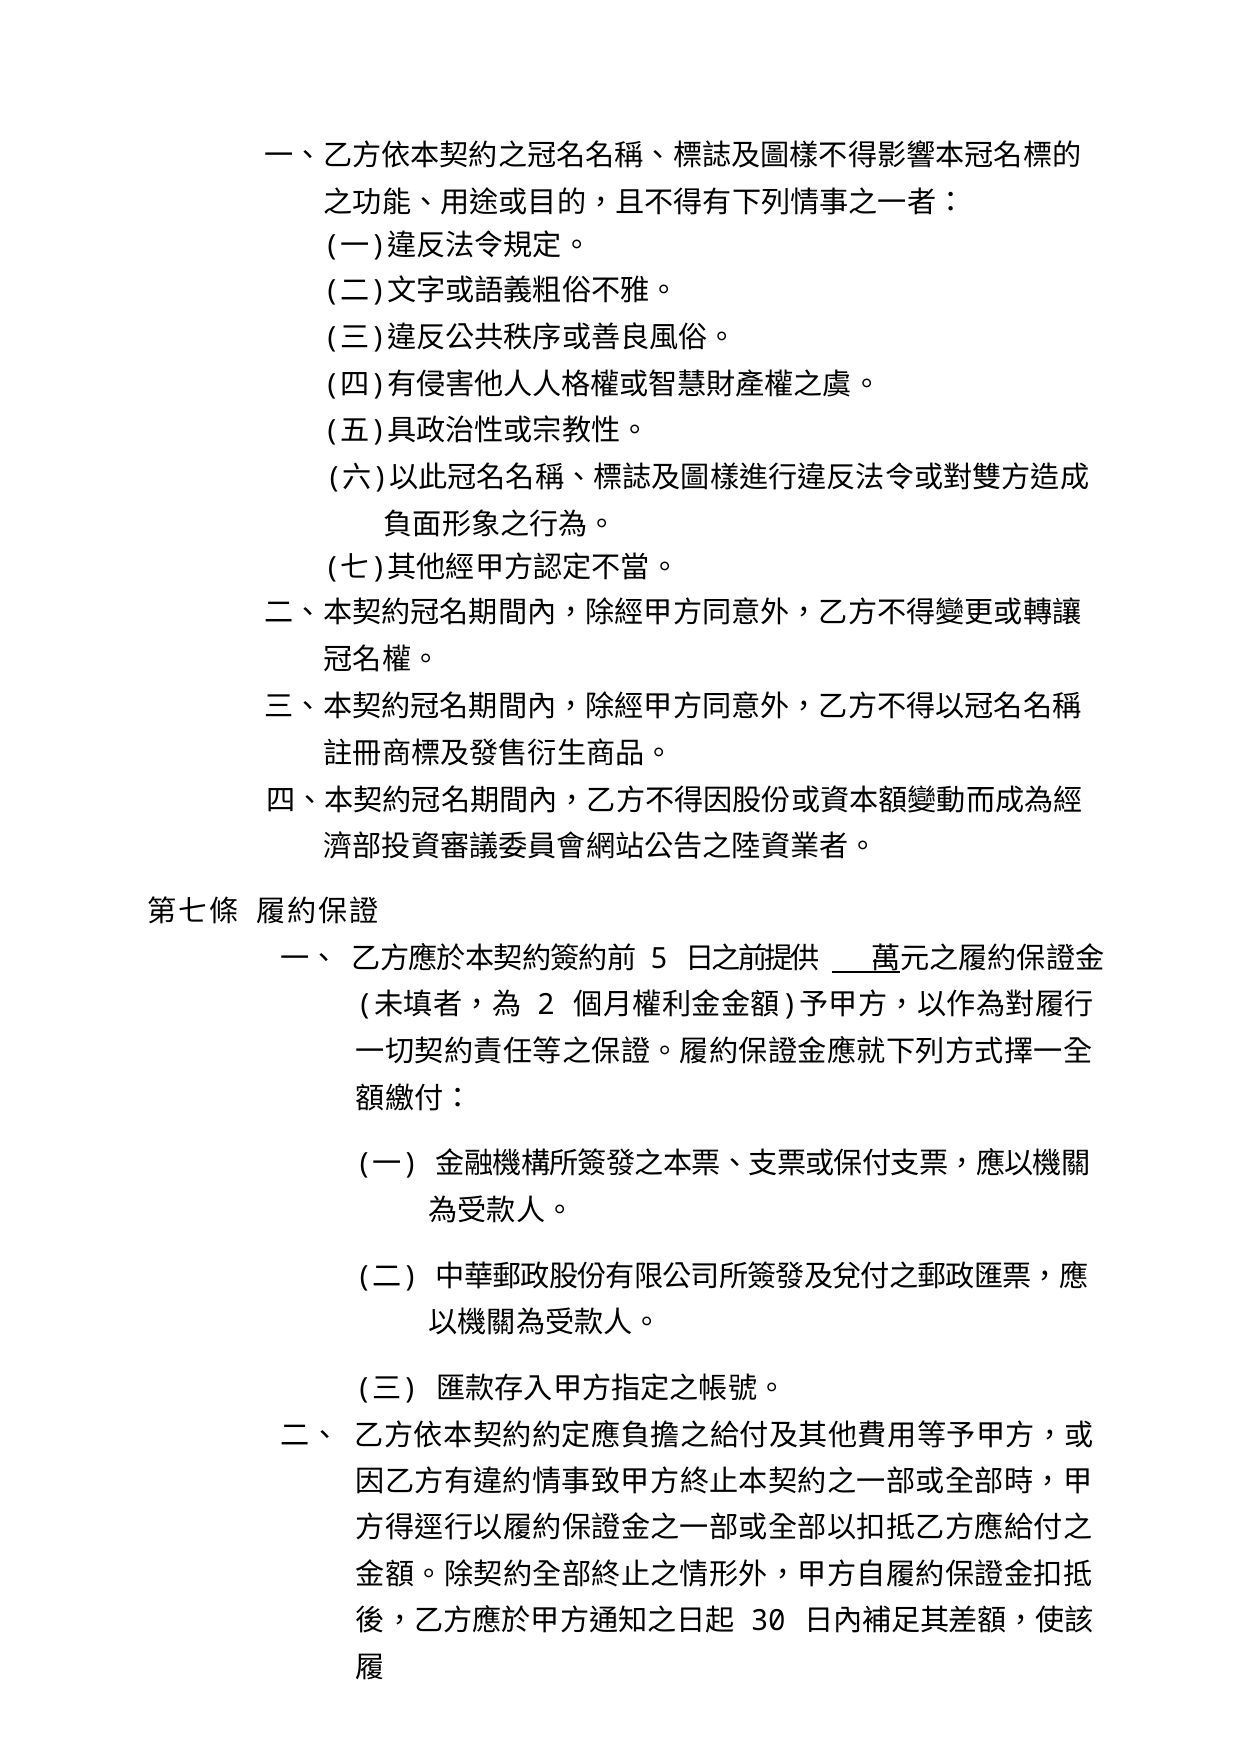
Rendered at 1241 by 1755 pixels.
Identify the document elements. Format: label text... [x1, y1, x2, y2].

text 一、乙方依本契約之冠名名稱、標誌及圖樣不得影響本冠名標的之功能、用途或目的，且不得有下列情事之一者： [264, 132, 1094, 221]
text (一)違反法令規定。 [323, 225, 1111, 263]
text (四)有侵害他人人格權或智慧財產權之虞。(五)具政治性或宗教性。 [323, 360, 877, 449]
text (六)以此冠名名稱、標誌及圖樣進行違反法令或對雙方造成負面形象之行為。 [325, 454, 1093, 543]
text (二) 中華郵政股份有限公司所簽發及兌付之郵政匯票，應以機關為受款人。 [355, 1252, 1093, 1341]
text (三)違反公共秩序或善良風俗。 [323, 313, 1111, 356]
text 二、 乙方依本契約約定應負擔之給付及其他費用等予甲方，或因乙方有違約情事致甲方終止本契約之一部或全部時，甲方得逕行以履約保證金之一部或全部以扣抵乙方應給付之金額。除契約全部終止之情形外，甲方自履約保證金扣抵後，乙方應於甲方通知之日起 30 日內補足其差額，使該履 [281, 1411, 1094, 1686]
text 四、本契約冠名期間內，乙方不得因股份或資本額變動而成為經濟部投資審議委員會網站公告之陸資業者。 [266, 776, 1093, 865]
text (三) 匯款存入甲方指定之帳號。 [354, 1364, 1111, 1407]
text 三、本契約冠名期間內，除經甲方同意外，乙方不得以冠名名稱註冊商標及發售衍生商品。 [264, 683, 1093, 772]
text 一、 乙方應於本契約簽約前 5 日之前提供 萬元之履約保證金 [281, 934, 1111, 977]
text (一) 金融機構所簽發之本票、支票或保付支票，應以機關為受款人。 [355, 1140, 1093, 1229]
text (二)文字或語義粗俗不雅。 [323, 267, 1111, 309]
text (未填者，為 2 個月權利金金額)予甲方，以作為對履行一切契約責任等之保證。履約保證金應就下列方式擇一全額繳付： [356, 981, 1094, 1117]
text 第七條 履約保證 [148, 888, 1111, 930]
text (七)其他經甲方認定不當。 [323, 547, 1111, 584]
text 二、本契約冠名期間內，除經甲方同意外，乙方不得變更或轉讓冠名權。 [264, 589, 1093, 678]
